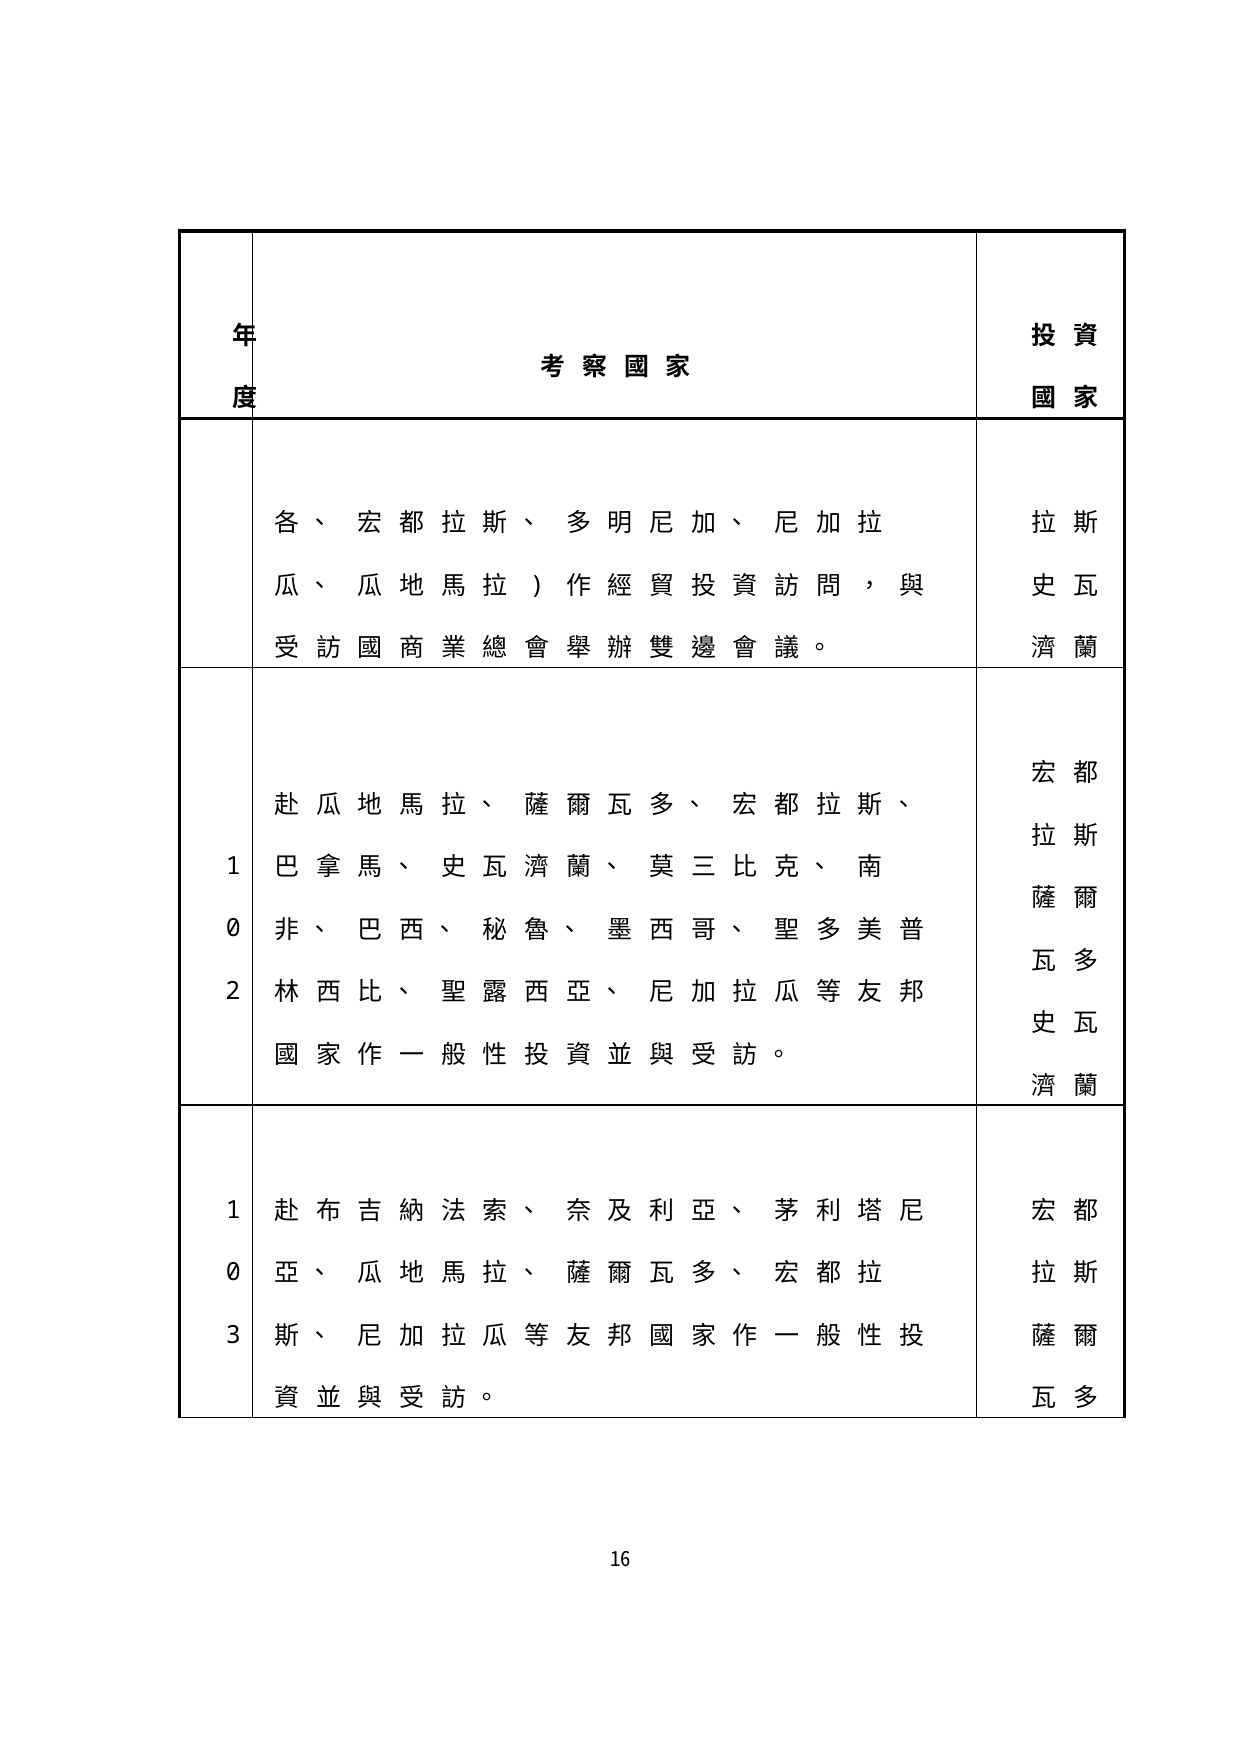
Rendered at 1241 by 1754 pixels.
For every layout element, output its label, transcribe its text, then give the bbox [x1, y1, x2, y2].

table_cell [181, 420, 252, 667]
table_cell 宏都拉斯 薩爾瓦多 [977, 1106, 1123, 1417]
table_cell 宏都拉斯 薩爾瓦多 史瓦濟蘭 [977, 668, 1123, 1104]
table_header 投資國家 [977, 233, 1123, 417]
table_cell 103 [181, 1106, 252, 1417]
table_header 年度 [181, 233, 252, 417]
table_cell 赴瓜地馬拉、薩爾瓦多、宏都拉斯、巴拿馬、史瓦濟蘭、莫三比克、南非、巴西、秘魯、墨西哥、聖多美普林西比、聖露西亞、尼加拉瓜等友邦國家作一般性投資並與受訪。 [253, 668, 976, 1104]
table_cell 拉斯 史瓦濟蘭 [977, 420, 1123, 667]
table_cell 各、宏都拉斯、多明尼加、尼加拉瓜、瓜地馬拉)作經貿投資訪問，與受訪國商業總會舉辦雙邊會議。 [253, 420, 976, 667]
table_cell 赴布吉納法索、奈及利亞、茅利塔尼亞、瓜地馬拉、薩爾瓦多、宏都拉斯、尼加拉瓜等友邦國家作一般性投資並與受訪。 [253, 1106, 976, 1417]
table_cell 102 [181, 668, 252, 1104]
table_header 考察國家 [253, 233, 976, 417]
